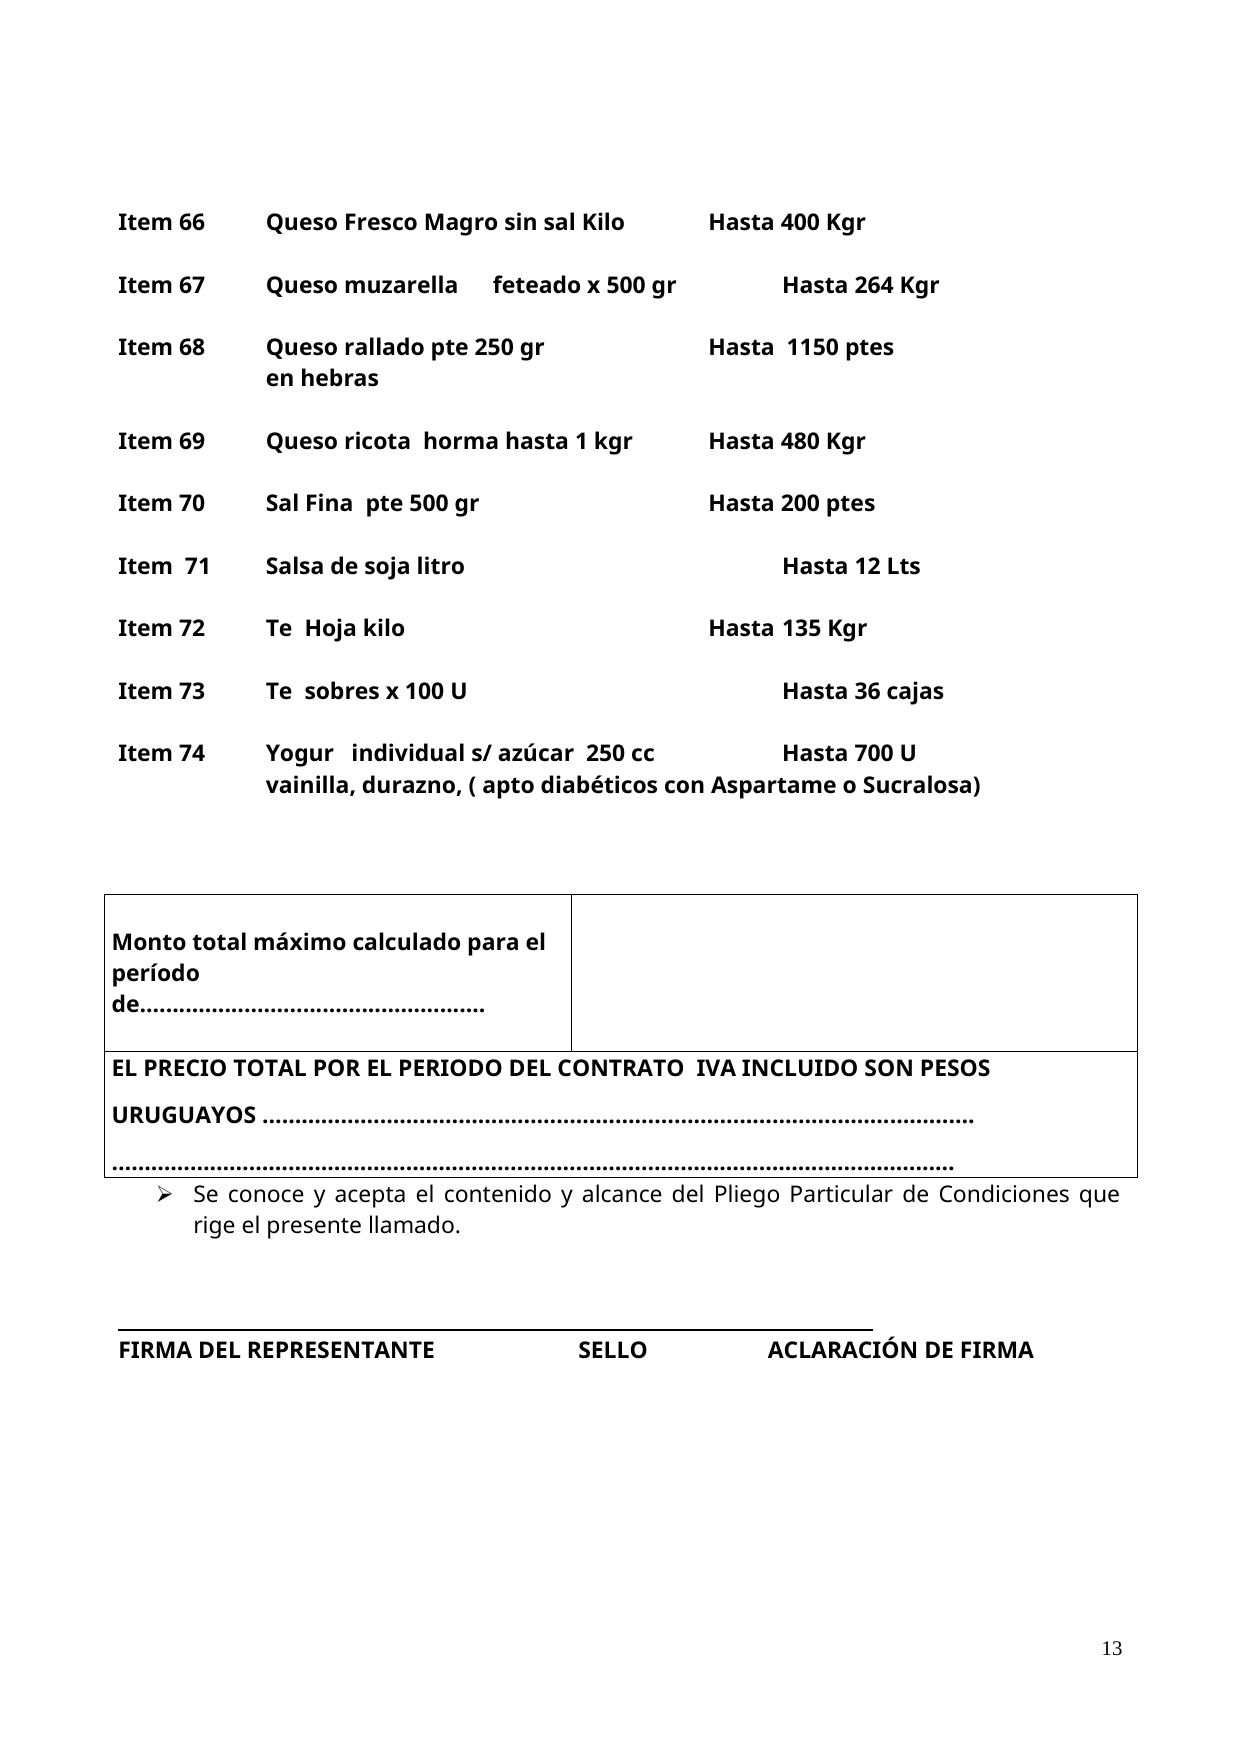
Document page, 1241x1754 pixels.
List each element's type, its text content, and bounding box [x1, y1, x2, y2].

text en hebras [118, 362, 1122, 393]
table_header FIRMA DEL REPRESENTANTE [111, 1334, 472, 1365]
text Item 69 Queso ricota horma hasta 1 kgr Hasta 480 Kgr [118, 425, 1122, 456]
table_cell EL PRECIO TOTAL POR EL PERIODO DEL CONTRATO IVA INCLUIDO SON PESOS URUGUAYOS ………………………………………………………………………………………………. ………………………………………………………………………………………………………………… [105, 1052, 1137, 1177]
text Item 73 Te sobres x 100 U Hasta 36 cajas [118, 675, 1122, 706]
text _______________________________ ____________________ ________________________ [118, 1303, 1122, 1334]
text Item 66 Queso Fresco Magro sin sal Kilo Hasta 400 Kgr [118, 206, 1122, 237]
table_header Monto total máximo calculado para el período de..................................................... [105, 895, 571, 1051]
text Item 74 Yogur individual s/ azúcar 250 cc Hasta 700 U [118, 737, 1122, 768]
text Item 71 Salsa de soja litro Hasta 12 Lts [118, 550, 1122, 581]
table_header ACLARACIÓN DE FIRMA [753, 1334, 1048, 1365]
text Item 72 Te Hoja kilo Hasta 135 Kgr [118, 612, 1122, 643]
text vainilla, durazno, ( apto diabéticos con Aspartame o Sucralosa) [118, 768, 1122, 800]
text Item 67 Queso muzarella feteado x 500 gr Hasta 264 Kgr [118, 268, 1122, 300]
text Item 70 Sal Fina pte 500 gr Hasta 200 ptes [118, 487, 1122, 518]
text Item 68 Queso rallado pte 250 gr Hasta 1150 ptes [118, 331, 1122, 362]
table_header [572, 895, 1137, 1051]
table_header SELLO [473, 1334, 753, 1365]
list Se conoce y acepta el contenido y alcance del Pliego Particular de Condiciones que rige el presente llamado. [156, 1178, 1122, 1240]
